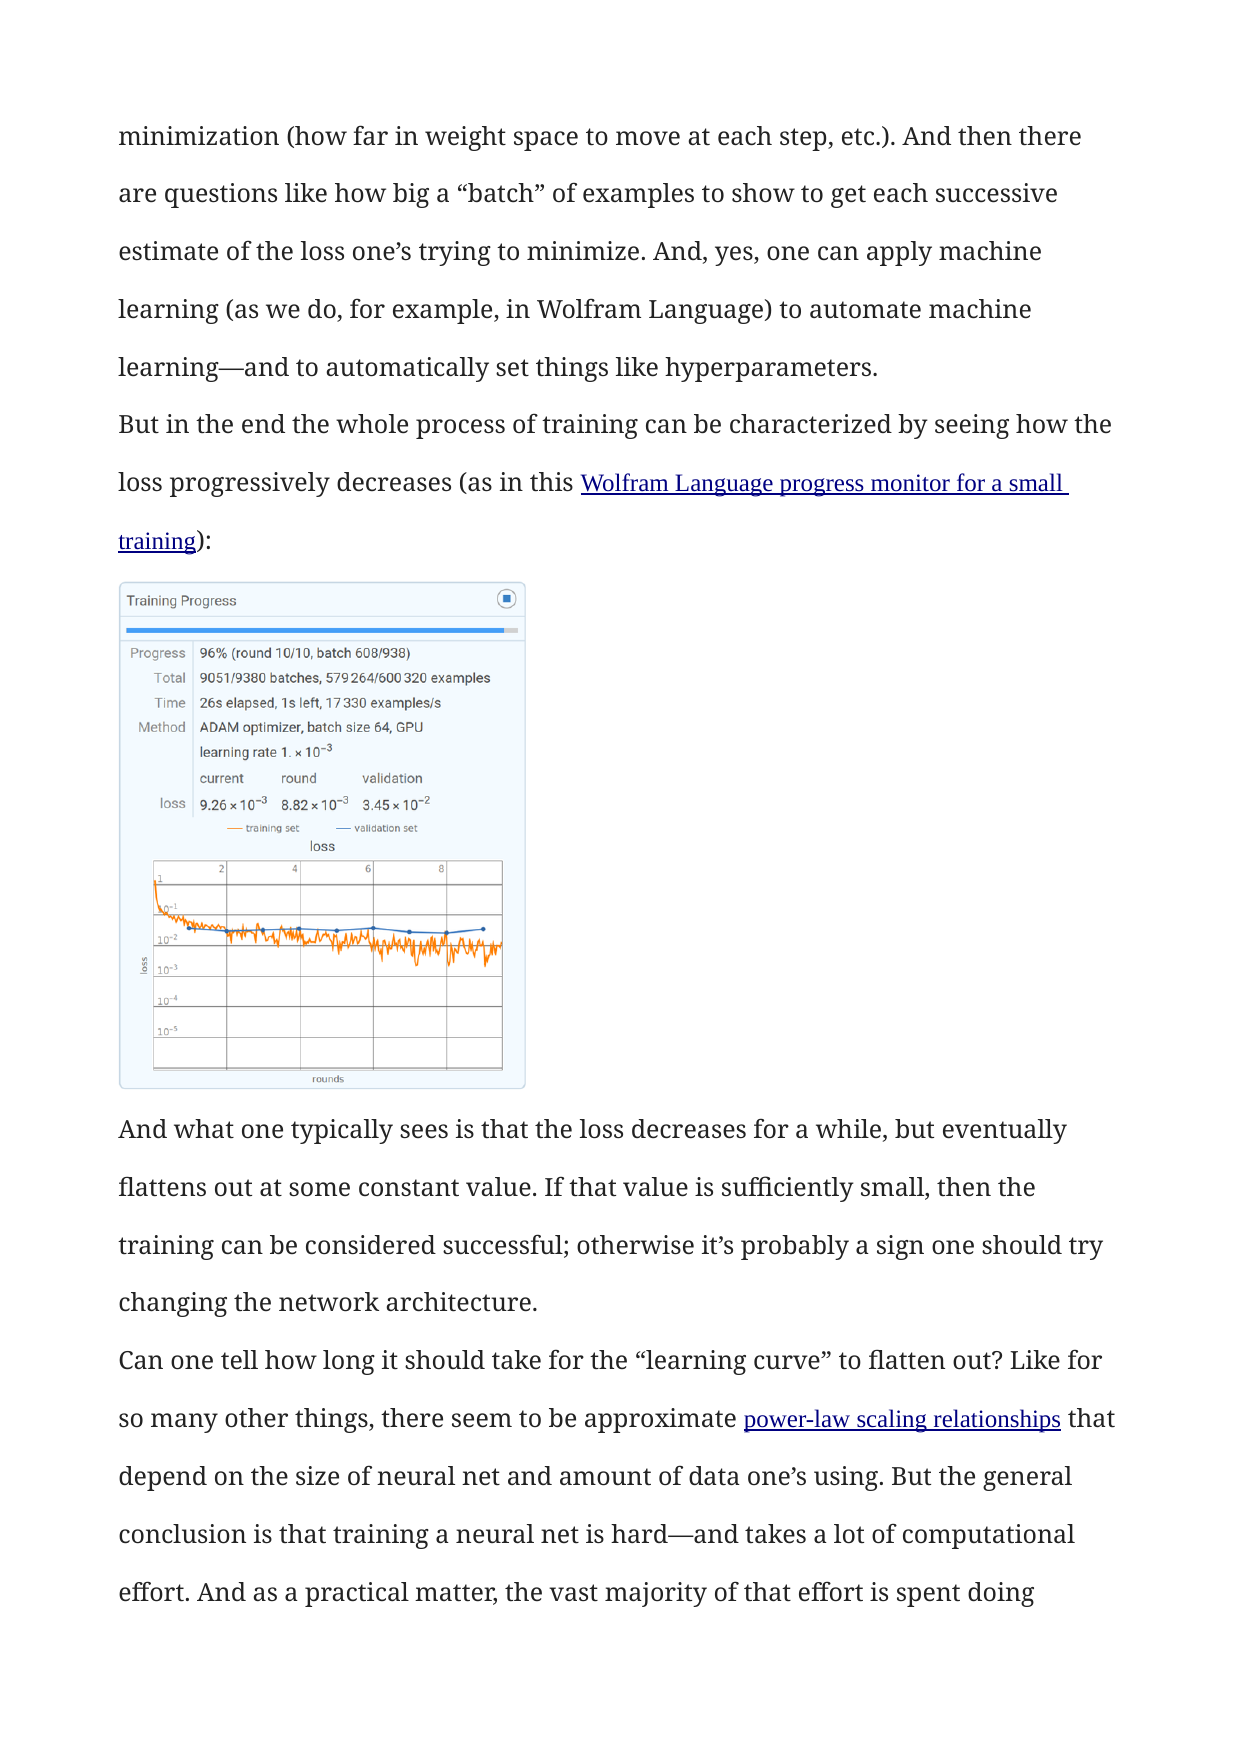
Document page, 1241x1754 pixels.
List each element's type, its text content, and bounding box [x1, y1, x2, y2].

text But in the end the whole process of training can be characterized by seeing how the loss progressively decreases (as in this Wolfram Language progress monitor for a small training): [118, 407, 1122, 557]
picture [118, 580, 526, 1092]
text minimization (how far in weight space to move at each step, etc.). And then there are questions like how big a “batch” of examples to show to get each successive estimate of the loss one’s trying to minimize. And, yes, one can apply machine learning (as we do, for example, in Wolfram Language) to automate machine learning—and to automatically set things like hyperparameters. [118, 118, 1122, 383]
text Can one tell how long it should take for the “learning curve” to flatten out? Like for so many other things, there seem to be approximate power-law scaling relationships that depend on the size of neural net and amount of data one’s using. But the general conclusion is that training a neural net is hard—and takes a lot of computational effort. And as a practical matter, the vast majority of that effort is spent doing [118, 1343, 1122, 1608]
text And what one typically sees is that the loss decreases for a while, but eventually flattens out at some constant value. If that value is sufficiently small, then the training can be considered successful; otherwise it’s probably a sign one should try changing the network architecture. [118, 1112, 1122, 1319]
